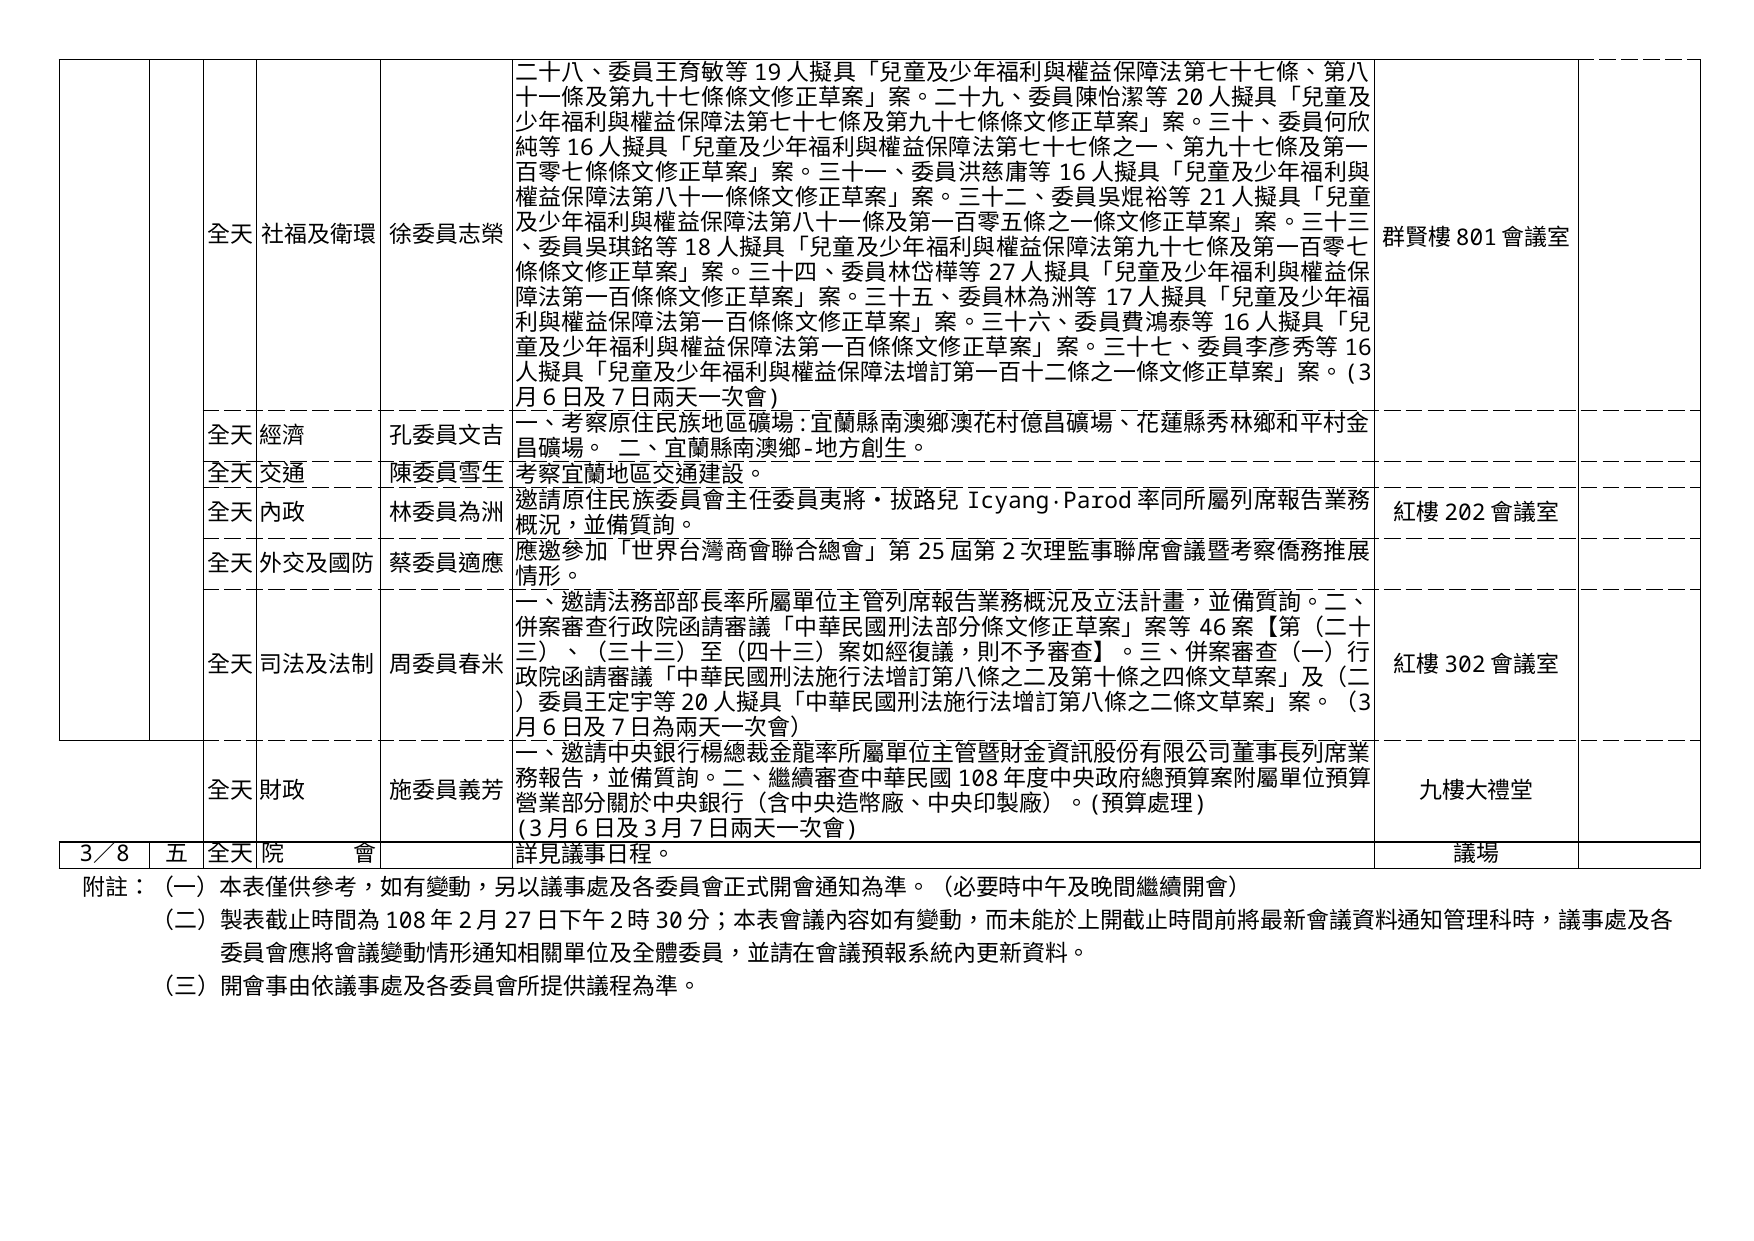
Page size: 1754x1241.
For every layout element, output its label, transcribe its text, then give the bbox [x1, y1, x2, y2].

table_cell 應邀參加「世界台灣商會聯合總會」第25屆第2次理監事聯席會議暨考察僑務推展情形。 [513, 538, 1374, 589]
text （二）製表截止時間為108年2月27日下午2時30分；本表會議內容如有變動，而未能於上開截止時間前將最新會議資料通知管理科時，議事處及各委員會應將會議變動情形通知相關單位及全體委員，並請在會議預報系統內更新資料。 [151, 902, 1695, 968]
table_cell 3／8 [60, 843, 149, 867]
table_cell 內政 [257, 487, 380, 538]
table_cell 全天 [204, 410, 256, 461]
table_cell [1375, 410, 1578, 461]
table_cell [381, 843, 512, 867]
table_cell [1579, 487, 1700, 538]
table_cell [1579, 589, 1700, 740]
table_cell 徐委員志榮 [381, 60, 512, 410]
table_cell 詳見議事日程。 [513, 843, 1374, 867]
table_cell [1375, 461, 1578, 487]
table_cell 經濟 [257, 410, 380, 461]
table_cell 全天 [204, 740, 256, 841]
text （三）開會事由依議事處及各委員會所提供議程為準。 [151, 968, 1695, 1001]
table_cell 交通 [257, 461, 380, 487]
table_cell [150, 60, 203, 740]
table_cell 紅樓302會議室 [1375, 589, 1578, 740]
table_cell 二十八、委員王育敏等19人擬具「兒童及少年福利與權益保障法第七十七條、第八十一條及第九十七條條文修正草案」案。二十九、委員陳怡潔等20人擬具「兒童及少年福利與權益保障法第七十七條及第九十七條條文修正草案」案。三十、委員何欣純等16人擬具「兒童及少年福利與權益保障法第七十七條之一、第九十七條及第一百零七條條文修正草案」案。三十一、委員洪慈庸等16人擬具「兒童及少年福利與權益保障法第八十一條條文修正草案」案。三十二、委員吳焜裕等21人擬具「兒童及少年福利與權益保障法第八十一條及第一百零五條之一條文修正草案」案。三十三、委員吳琪銘等18人擬具「兒童及少年福利與權益保障法第九十七條及第一百零七條條文修正草案」案。三十四、委員林岱樺等27人擬具「兒童及少年福利與權益保障法第一百條條文修正草案」案。三十五、委員林為洲等17人擬具「兒童及少年福利與權益保障法第一百條條文修正草案」案。三十六、委員費鴻泰等16人擬具「兒童及少年福利與權益保障法第一百條條文修正草案」案。三十七、委員李彥秀等16人擬具「兒童及少年福利與權益保障法增訂第一百十二條之一條文修正草案」案。(3月6日及7日兩天一次會) [513, 60, 1374, 410]
table_cell 邀請原住民族委員會主任委員夷將‧拔路兒Icyang‧Parod率同所屬列席報告業務概況，並備質詢。 [513, 487, 1374, 538]
table_cell 施委員義芳 [381, 740, 512, 841]
table_cell [1579, 461, 1700, 487]
table_cell 外交及國防 [257, 538, 380, 589]
table_cell 陳委員雪生 [381, 461, 512, 487]
table_cell [1579, 538, 1700, 589]
table_cell 群賢樓801會議室 [1375, 60, 1578, 410]
table_cell [1579, 740, 1700, 841]
table_cell 周委員春米 [381, 589, 512, 740]
table_cell 考察宜蘭地區交通建設。 [513, 461, 1374, 487]
table_cell 全天 [204, 538, 256, 589]
table_cell [60, 60, 149, 740]
table_cell 九樓大禮堂 [1375, 740, 1578, 841]
table_cell 蔡委員適應 [381, 538, 512, 589]
table_cell 全天 [204, 461, 256, 487]
table_cell 議場 [1375, 843, 1578, 867]
table_cell 孔委員文吉 [381, 410, 512, 461]
table_cell 全天 [204, 60, 256, 410]
table_cell 全天 [204, 843, 256, 867]
table_cell 一、邀請中央銀行楊總裁金龍率所屬單位主管暨財金資訊股份有限公司董事長列席業務報告，並備質詢。二、繼續審查中華民國108年度中央政府總預算案附屬單位預算營業部分關於中央銀行（含中央造幣廠、中央印製廠）。(預算處理) (3月6日及3月7日兩天一次會) [513, 740, 1374, 841]
table_cell [1579, 410, 1700, 461]
table_cell 五 [150, 843, 203, 867]
table_cell [1579, 843, 1700, 867]
table_cell 社福及衛環 [257, 60, 380, 410]
table_cell [1375, 538, 1578, 589]
text 附註：（一）本表僅供參考，如有變動，另以議事處及各委員會正式開會通知為準。（必要時中午及晚間繼續開會） [59, 869, 1695, 902]
table_cell 紅樓202會議室 [1375, 487, 1578, 538]
table_cell 院 會 [257, 843, 380, 867]
table_cell 林委員為洲 [381, 487, 512, 538]
table_cell 一、邀請法務部部長率所屬單位主管列席報告業務概況及立法計畫，並備質詢。二、併案審查行政院函請審議「中華民國刑法部分條文修正草案」案等46案【第（二十三）、（三十三）至（四十三）案如經復議，則不予審查】。三、併案審查（一）行政院函請審議「中華民國刑法施行法增訂第八條之二及第十條之四條文草案」及（二）委員王定宇等20人擬具「中華民國刑法施行法增訂第八條之二條文草案」案。（3月6日及7日為兩天一次會） [513, 589, 1374, 740]
table_cell 司法及法制 [257, 589, 380, 740]
table_cell 全天 [204, 487, 256, 538]
table_cell 全天 [204, 589, 256, 740]
table_cell [1579, 59, 1700, 410]
table_cell 財政 [257, 740, 380, 841]
table_cell 一、考察原住民族地區礦場:宜蘭縣南澳鄉澳花村億昌礦場、花蓮縣秀林鄉和平村金昌礦場。 二、宜蘭縣南澳鄉-地方創生。 [513, 410, 1374, 461]
